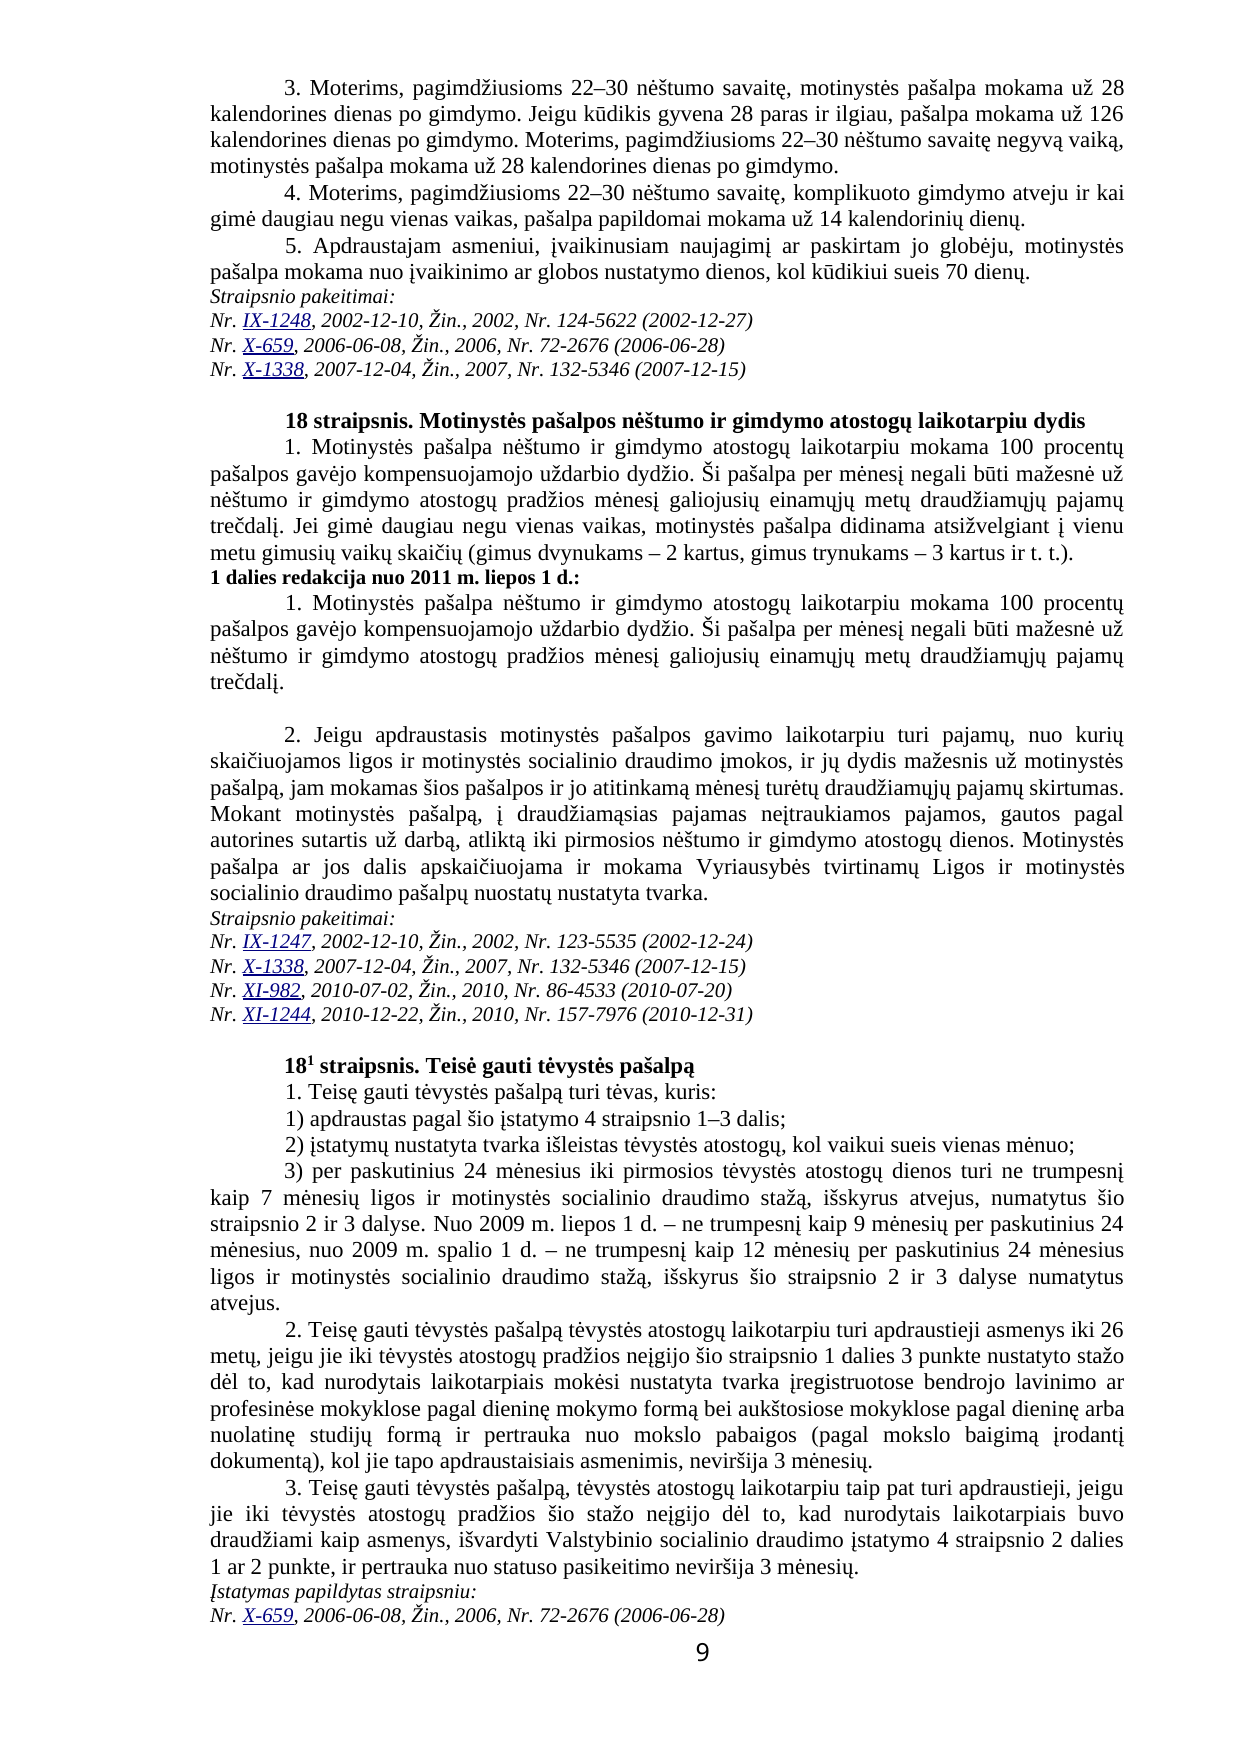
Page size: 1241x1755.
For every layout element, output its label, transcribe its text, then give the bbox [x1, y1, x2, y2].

text Nr. IX-1247, 2002-12-10, Žin., 2002, Nr. 123-5535 (2002-12-24) [210, 929, 1126, 953]
text Straipsnio pakeitimai: [210, 284, 1126, 308]
text 4. Moterims, pagimdžiusioms 22–30 nėštumo savaitę, komplikuoto gimdymo atveju ir kai gimė daugiau negu vienas vaikas, pašalpa papildomai mokama už 14 kalendorinių dienų. [210, 179, 1126, 232]
text 18 straipsnis. Motinystės pašalpos nėštumo ir gimdymo atostogų laikotarpiu dydis [285, 407, 1126, 433]
text 3. Teisę gauti tėvystės pašalpą, tėvystės atostogų laikotarpiu taip pat turi apdraustieji, jeigu jie iki tėvystės atostogų pradžios šio stažo neįgijo dėl to, kad nurodytais laikotarpiais buvo draudžiami kaip asmenys, išvardyti Valstybinio socialinio draudimo įstatymo 4 straipsnio 2 dalies 1 ar 2 punkte, ir pertrauka nuo statuso pasikeitimo neviršija 3 mėnesių. [210, 1474, 1126, 1579]
text Nr. X-659, 2006-06-08, Žin., 2006, Nr. 72-2676 (2006-06-28) [210, 1603, 1126, 1627]
text Nr. X-659, 2006-06-08, Žin., 2006, Nr. 72-2676 (2006-06-28) [210, 332, 1126, 357]
text 1 dalies redakcija nuo 2011 m. liepos 1 d.: [210, 565, 1126, 589]
text 1) apdraustas pagal šio įstatymo 4 straipsnio 1–3 dalis; [210, 1105, 1126, 1131]
text Nr. X-1338, 2007-12-04, Žin., 2007, Nr. 132-5346 (2007-12-15) [210, 953, 1126, 978]
text Nr. XI-1244, 2010-12-22, Žin., 2010, Nr. 157-7976 (2010-12-31) [210, 1002, 1120, 1026]
text Straipsnio pakeitimai: [210, 905, 1126, 929]
text 2. Jeigu apdraustasis motinystės pašalpos gavimo laikotarpiu turi pajamų, nuo kurių skaičiuojamos ligos ir motinystės socialinio draudimo įmokos, ir jų dydis mažesnis už motinystės pašalpą, jam mokamas šios pašalpos ir jo atitinkamą mėnesį turėtų draudžiamųjų pajamų skirtumas. Mokant motinystės pašalpą, į draudžiamąsias pajamas neįtraukiamos pajamos, gautos pagal autorines sutartis už darbą, atliktą iki pirmosios nėštumo ir gimdymo atostogų dienos. Motinystės pašalpa ar jos dalis apskaičiuojama ir mokama Vyriausybės tvirtinamų Ligos ir motinystės socialinio draudimo pašalpų nuostatų nustatyta tvarka. [210, 721, 1126, 905]
text 1. Teisę gauti tėvystės pašalpą turi tėvas, kuris: [210, 1078, 1126, 1105]
text 181 straipsnis. Teisė gauti tėvystės pašalpą [210, 1052, 1126, 1078]
text 1. Motinystės pašalpa nėštumo ir gimdymo atostogų laikotarpiu mokama 100 procentų pašalpos gavėjo kompensuojamojo uždarbio dydžio. Ši pašalpa per mėnesį negali būti mažesnė už nėštumo ir gimdymo atostogų pradžios mėnesį galiojusių einamųjų metų draudžiamųjų pajamų trečdalį. Jei gimė daugiau negu vienas vaikas, motinystės pašalpa didinama atsižvelgiant į vienu metu gimusių vaikų skaičių (gimus dvynukams – 2 kartus, gimus trynukams – 3 kartus ir t. t.). [210, 433, 1126, 565]
text 5. Apdraustajam asmeniui, įvaikinusiam naujagimį ar paskirtam jo globėju, motinystės pašalpa mokama nuo įvaikinimo ar globos nustatymo dienos, kol kūdikiui sueis 70 dienų. [210, 232, 1126, 284]
text Nr. X-1338, 2007-12-04, Žin., 2007, Nr. 132-5346 (2007-12-15) [210, 357, 1126, 381]
text 2) įstatymų nustatyta tvarka išleistas tėvystės atostogų, kol vaikui sueis vienas mėnuo; [210, 1131, 1126, 1157]
text Įstatymas papildytas straipsniu: [210, 1579, 1126, 1603]
text Nr. XI-982, 2010-07-02, Žin., 2010, Nr. 86-4533 (2010-07-20) [210, 978, 1120, 1002]
text 2. Teisę gauti tėvystės pašalpą tėvystės atostogų laikotarpiu turi apdraustieji asmenys iki 26 metų, jeigu jie iki tėvystės atostogų pradžios neįgijo šio straipsnio 1 dalies 3 punkte nustatyto stažo dėl to, kad nurodytais laikotarpiais mokėsi nustatyta tvarka įregistruotose bendrojo lavinimo ar profesinėse mokyklose pagal dieninę mokymo formą bei aukštosiose mokyklose pagal dieninę arba nuolatinę studijų formą ir pertrauka nuo mokslo pabaigos (pagal mokslo baigimą įrodantį dokumentą), kol jie tapo apdraustaisiais asmenimis, neviršija 3 mėnesių. [210, 1316, 1126, 1474]
text 1. Motinystės pašalpa nėštumo ir gimdymo atostogų laikotarpiu mokama 100 procentų pašalpos gavėjo kompensuojamojo uždarbio dydžio. Ši pašalpa per mėnesį negali būti mažesnė už nėštumo ir gimdymo atostogų pradžios mėnesį galiojusių einamųjų metų draudžiamųjų pajamų trečdalį. [210, 589, 1126, 694]
text 3) per paskutinius 24 mėnesius iki pirmosios tėvystės atostogų dienos turi ne trumpesnį kaip 7 mėnesių ligos ir motinystės socialinio draudimo stažą, išskyrus atvejus, numatytus šio straipsnio 2 ir 3 dalyse. Nuo 2009 m. liepos 1 d. – ne trumpesnį kaip 9 mėnesių per paskutinius 24 mėnesius, nuo 2009 m. spalio 1 d. – ne trumpesnį kaip 12 mėnesių per paskutinius 24 mėnesius ligos ir motinystės socialinio draudimo stažą, išskyrus šio straipsnio 2 ir 3 dalyse numatytus atvejus. [210, 1157, 1126, 1316]
text Nr. IX-1248, 2002-12-10, Žin., 2002, Nr. 124-5622 (2002-12-27) [210, 308, 1126, 332]
text 3. Moterims, pagimdžiusioms 22–30 nėštumo savaitę, motinystės pašalpa mokama už 28 kalendorines dienas po gimdymo. Jeigu kūdikis gyvena 28 paras ir ilgiau, pašalpa mokama už 126 kalendorines dienas po gimdymo. Moterims, pagimdžiusioms 22–30 nėštumo savaitę negyvą vaiką, motinystės pašalpa mokama už 28 kalendorines dienas po gimdymo. [210, 73, 1126, 179]
